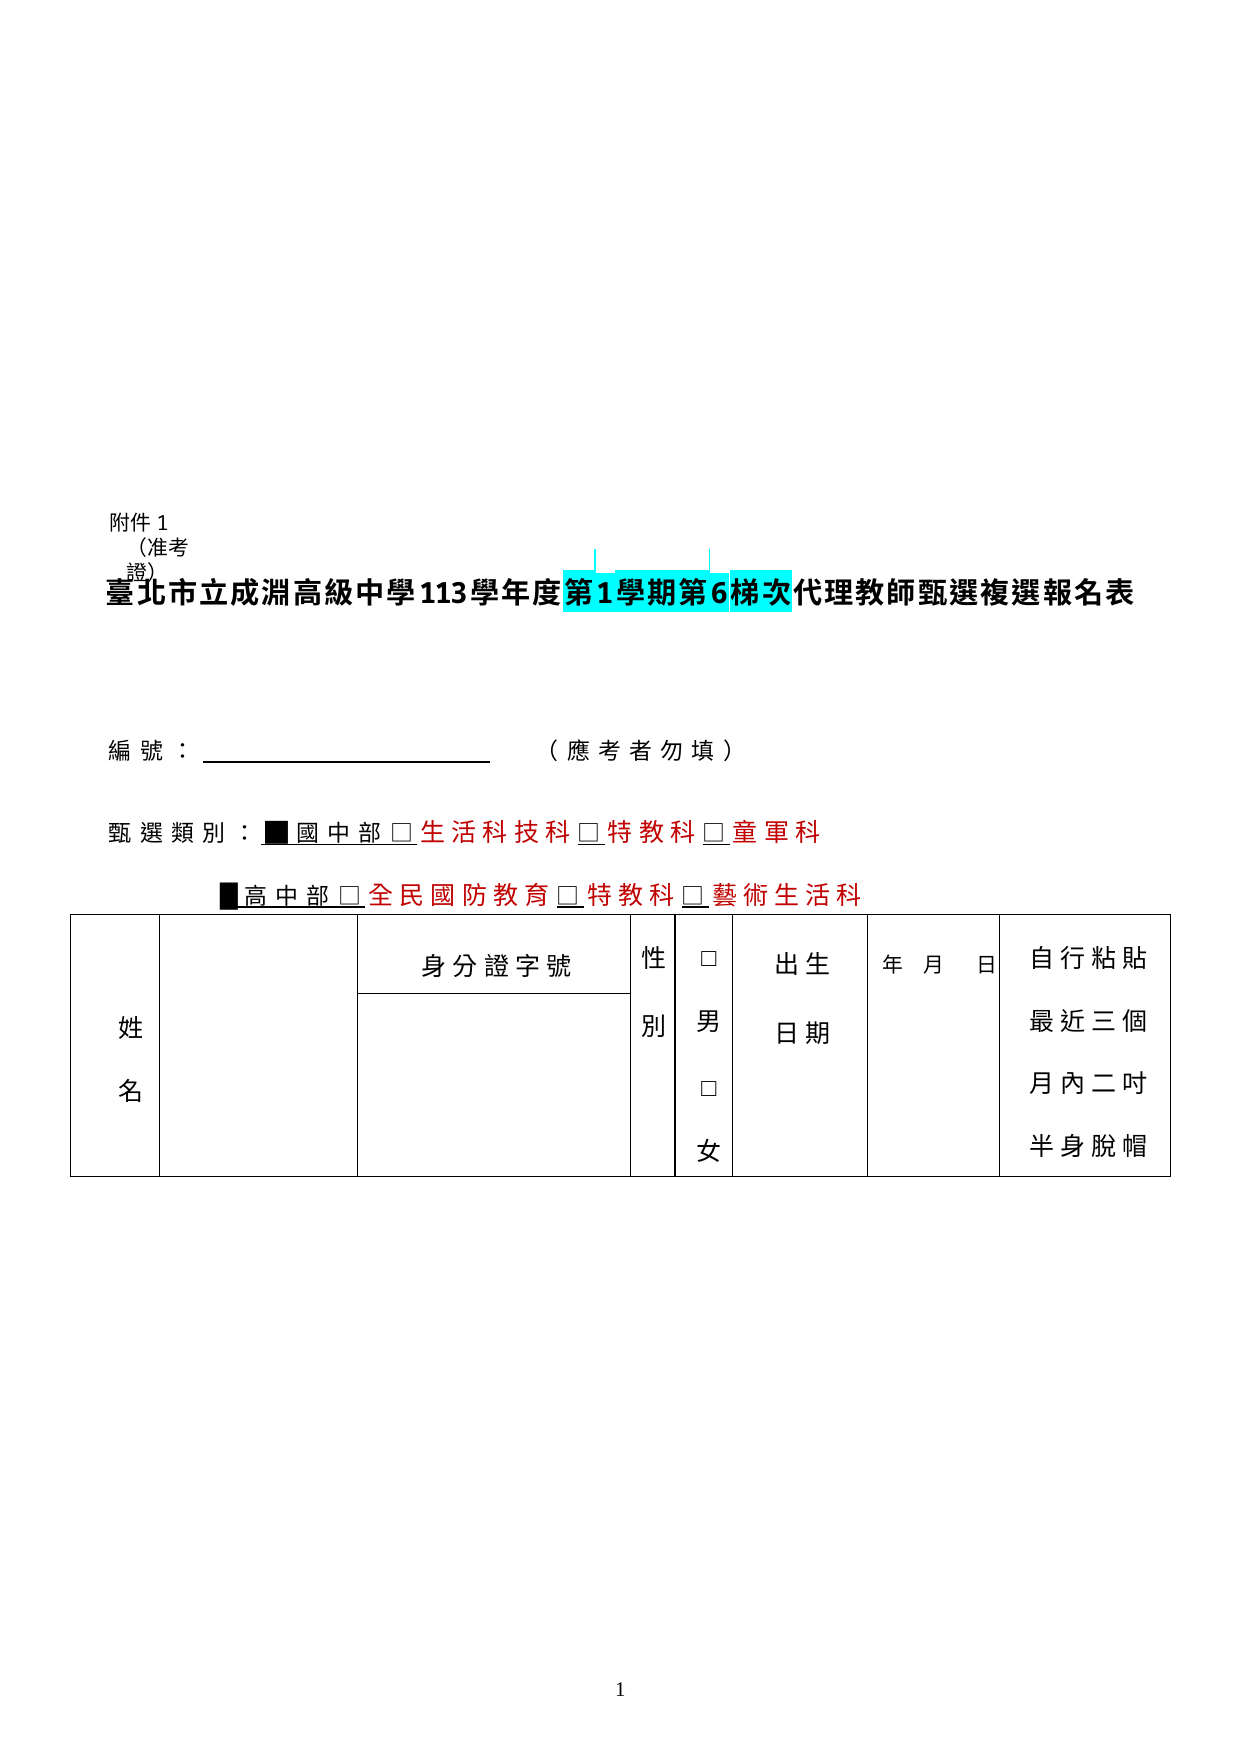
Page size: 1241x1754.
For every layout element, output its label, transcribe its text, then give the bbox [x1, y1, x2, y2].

text 甄選類別：█國中部□生活科技科□特教科□童軍科 [104, 789, 1136, 852]
table_header 身分證字號 [358, 915, 630, 993]
table_header 年 月 日 [868, 915, 999, 1176]
table_header [160, 915, 357, 1176]
table_header 性 別 [631, 915, 674, 1176]
table_header 出生 日期 [733, 915, 867, 1176]
text 編號： （應考者勿填） [79, 708, 1136, 770]
text █高中部□全民國防教育□特教科□藝術生活科 [104, 852, 1136, 914]
table_header □男 □女 [676, 915, 732, 1176]
table_header 自行粘貼最近三個月內二吋半身脫帽 [1000, 915, 1170, 1176]
table_cell [358, 994, 630, 1176]
table_header 姓名 [71, 915, 159, 1176]
text 臺北市立成淵高級中學113學年度第1學期第6梯次代理教師甄選複選報名表 [104, 508, 1136, 633]
